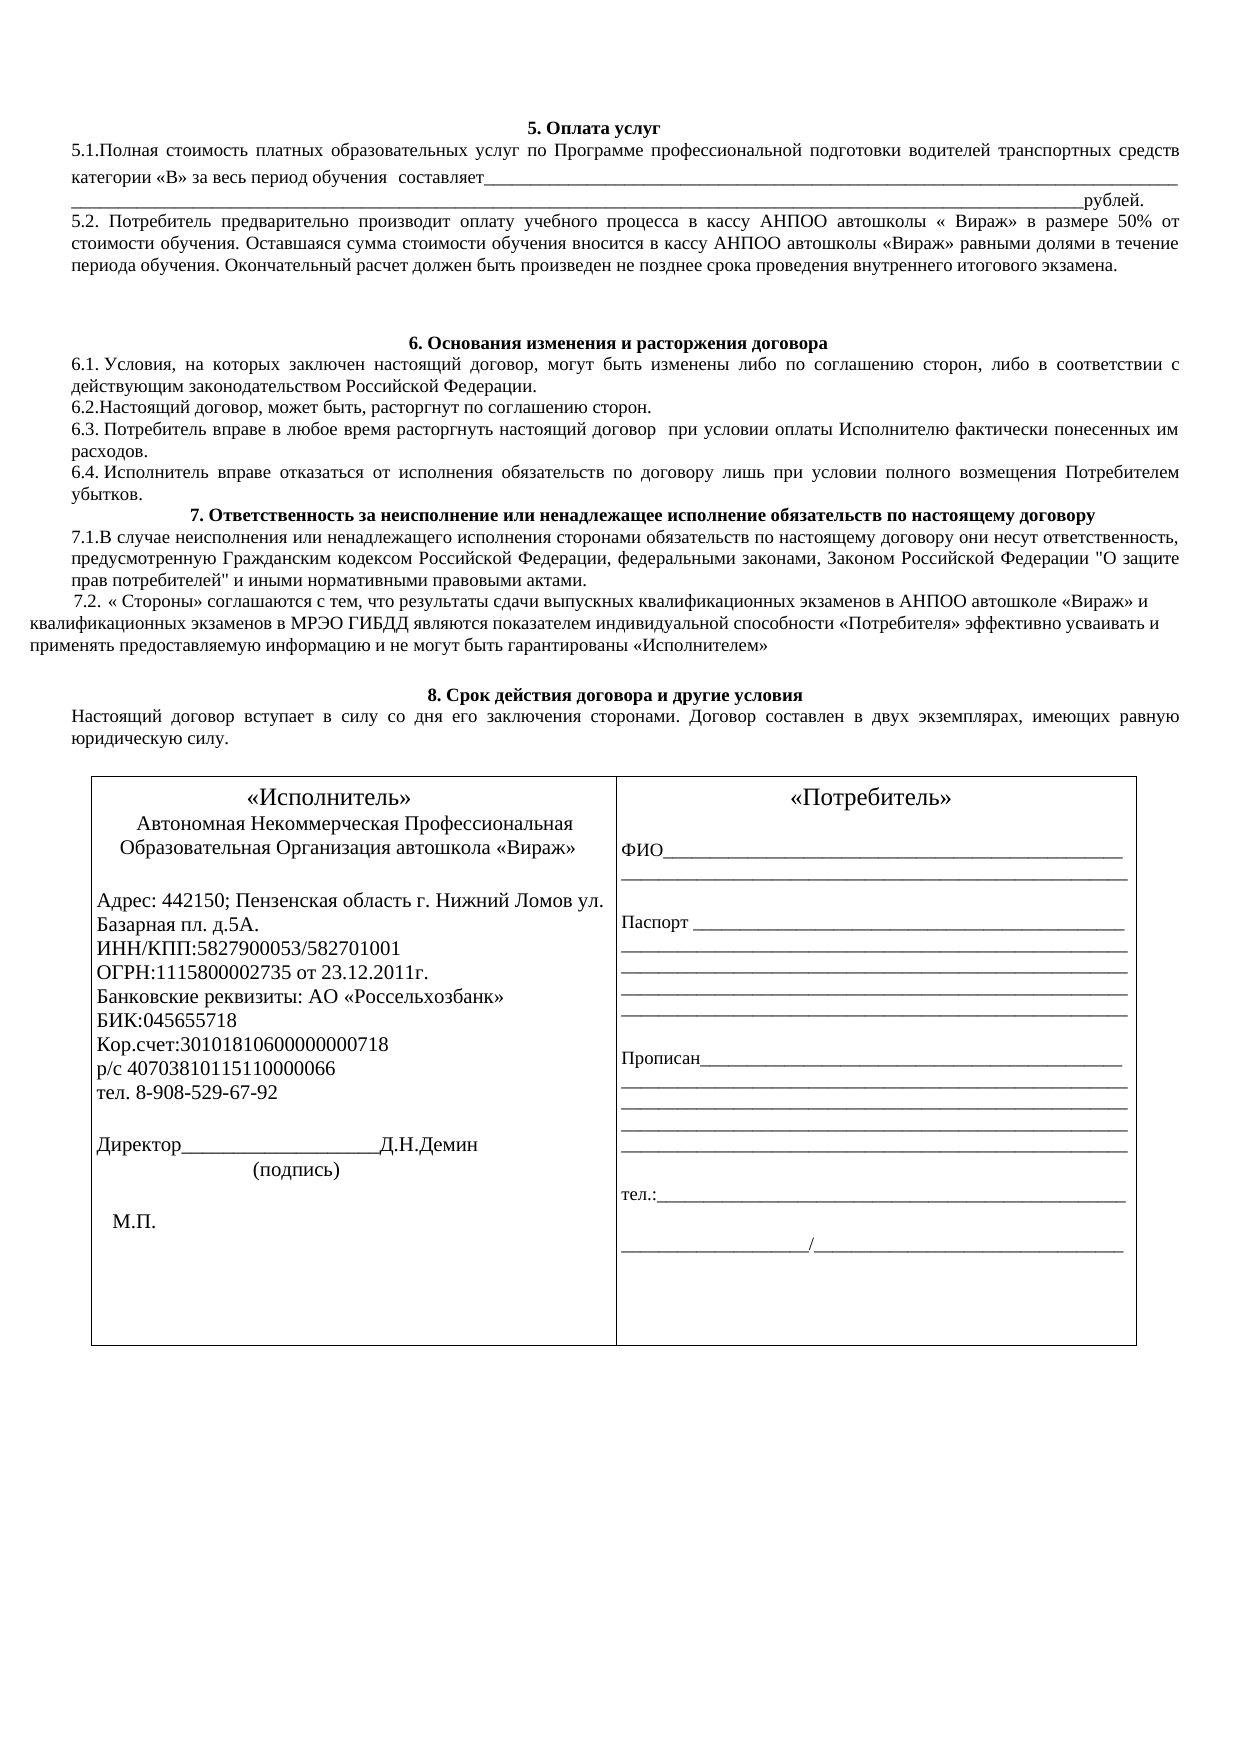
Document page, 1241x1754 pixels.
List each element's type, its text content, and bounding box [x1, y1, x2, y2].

text 7.1.В случае неисполнения или ненадлежащего исполнения сторонами обязательств по настоящему договору они несут ответственность, предусмотренную Гражданским кодексом Российской Федерации, федеральными законами, Законом Российской Федерации "О защите прав потребителей" и иными нормативными правовыми актами. [71, 526, 1181, 590]
text 5.1.Полная стоимость платных образовательных услуг по Программе профессиональной подготовки водителей транспортных средств категории «В» за весь период обучения составляет__________________________________________________________________________ [71, 138, 1181, 189]
text 8. Срок действия договора и другие условия [71, 683, 1181, 705]
text 7. Ответственность за неисполнение или ненадлежащее исполнение обязательств по настоящему договору [71, 504, 1181, 526]
text Настоящий договор вступает в силу со дня его заключения сторонами. Договор составлен в двух экземплярах, имеющих равную юридическую силу. [71, 705, 1181, 748]
text 5. Оплата услуг [71, 117, 1181, 138]
text 7.2. « Стороны» соглашаются с тем, что результаты сдачи выпускных квалификационных экзаменов в АНПОО автошколе «Вираж» и квалификационных экзаменов в МРЭО ГИБДД являются показателем индивидуальной способности «Потребителя» эффективно усваивать и применять предоставляемую информацию и не могут быть гарантированы «Исполнителем» [29, 590, 1181, 655]
text 6.1. Условия, на которых заключен настоящий договор, могут быть изменены либо по соглашению сторон, либо в соответствии с действующим законодательством Российской Федерации. [71, 353, 1181, 396]
text 6.2.Настоящий договор, может быть, расторгнут по соглашению сторон. [71, 396, 1181, 418]
text 6.3. Потребитель вправе в любое время расторгнуть настоящий договор при условии оплаты Исполнителю фактически понесенных им расходов. [71, 418, 1181, 461]
text ____________________________________________________________________________________________________________рублей. [71, 189, 1181, 210]
text 5.2. Потребитель предварительно производит оплату учебного процесса в кассу АНПОО автошколы « Вираж» в размере 50% от стоимости обучения. Оставшаяся сумма стоимости обучения вносится в кассу АНПОО автошколы «Вираж» равными долями в течение периода обучения. Окончательный расчет должен быть произведен не позднее срока проведения внутреннего итогового экзамена. [71, 210, 1181, 275]
text 6.4. Исполнитель вправе отказаться от исполнения обязательств по договору лишь при условии полного возмещения Потребителем убытков. [71, 461, 1181, 504]
table_header «Исполнитель» Автономная Некоммерческая Профессиональная Образовательная Организация автошкола «Вираж» Адрес: 442150; Пензенская область г. Нижний Ломов ул. Базарная пл. д.5А. ИНН/КПП:5827900053/582701001 ОГРН:1115800002735 от 23.12.2011г. Банковские реквизиты: АО «Россельхозбанк» БИК:045655718 Кор.счет:30101810600000000718 р/с 40703810115110000066 тел. 8-908-529-67-92 Директор___________________Д.Н.Демин (подпись) М.П. [92, 777, 616, 1345]
table_header «Потребитель» ФИО_________________________________________________ ______________________________________________________ Паспорт ______________________________________________ ______________________________________________________ __________________________________________________________________________________________________________________________________________________________________ Прописан_____________________________________________________________________________________________________________________________________________________________________________________________________________________________________________________________________ тел.:__________________________________________________ ____________________/_________________________________ [617, 777, 1136, 1345]
text 6. Основания изменения и расторжения договора [71, 332, 1181, 353]
